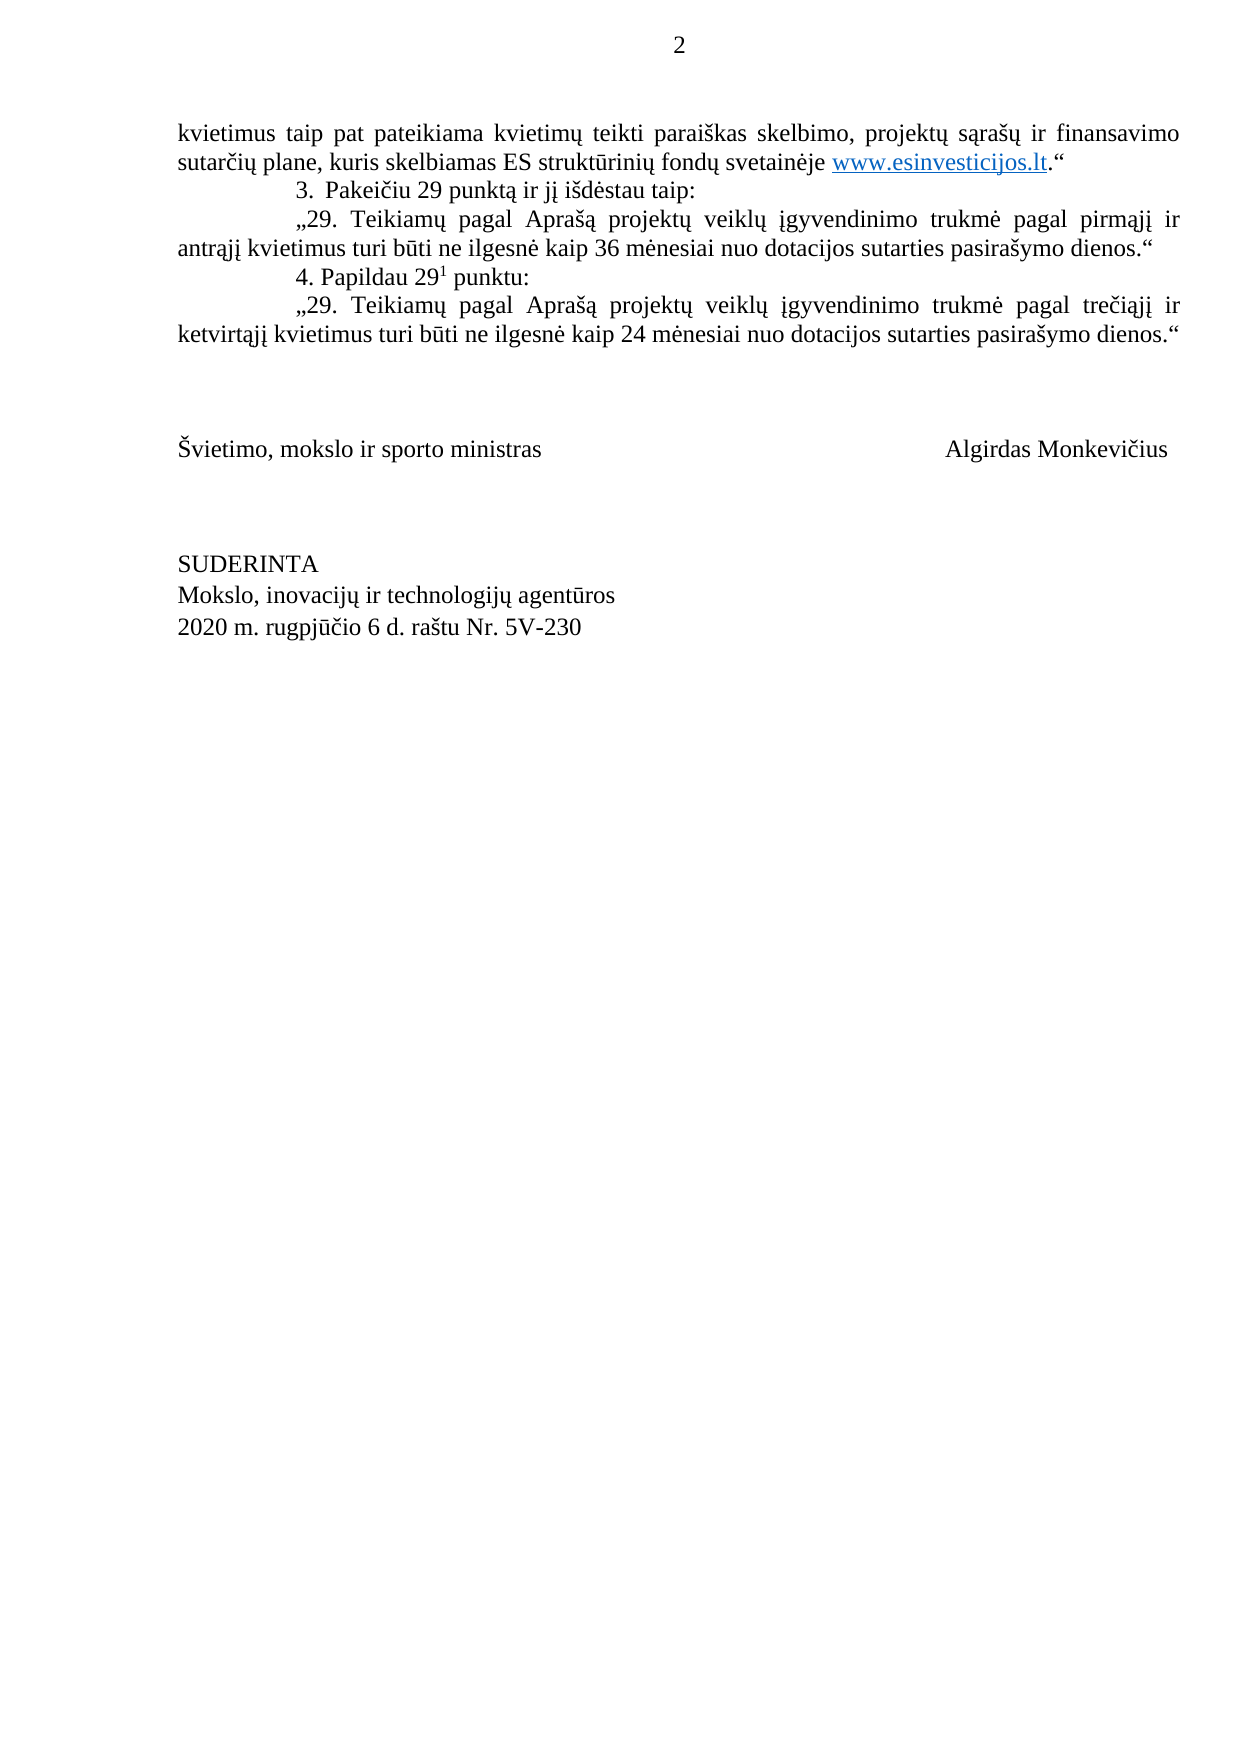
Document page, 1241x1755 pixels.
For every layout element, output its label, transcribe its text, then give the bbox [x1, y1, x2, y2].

text Mokslo, inovacijų ir technologijų agentūros [177, 581, 1181, 609]
text 4. Papildau 291 punktu: [177, 262, 1181, 291]
text „29. Teikiamų pagal Aprašą projektų veiklų įgyvendinimo trukmė pagal pirmąjį ir antrąjį kvietimus turi būti ne ilgesnė kaip 36 mėnesiai nuo dotacijos sutarties pasirašymo dienos.“ [177, 204, 1181, 262]
text „29. Teikiamų pagal Aprašą projektų veiklų įgyvendinimo trukmė pagal trečiąjį ir ketvirtąjį kvietimus turi būti ne ilgesnė kaip 24 mėnesiai nuo dotacijos sutarties pasirašymo dienos.“ [177, 291, 1181, 348]
text kvietimus taip pat pateikiama kvietimų teikti paraiškas skelbimo, projektų sąrašų ir finansavimo sutarčių plane, kuris skelbiamas ES struktūrinių fondų svetainėje www.esinvesticijos.lt.“ [177, 118, 1181, 176]
text 2020 m. rugpjūčio 6 d. raštu Nr. 5V-230 [177, 612, 1181, 640]
text SUDERINTA [177, 549, 1181, 578]
text 3. Pakeičiu 29 punktą ir jį išdėstau taip: [177, 176, 1181, 204]
text Švietimo, mokslo ir sporto ministras Algirdas Monkevičius [177, 434, 1181, 463]
